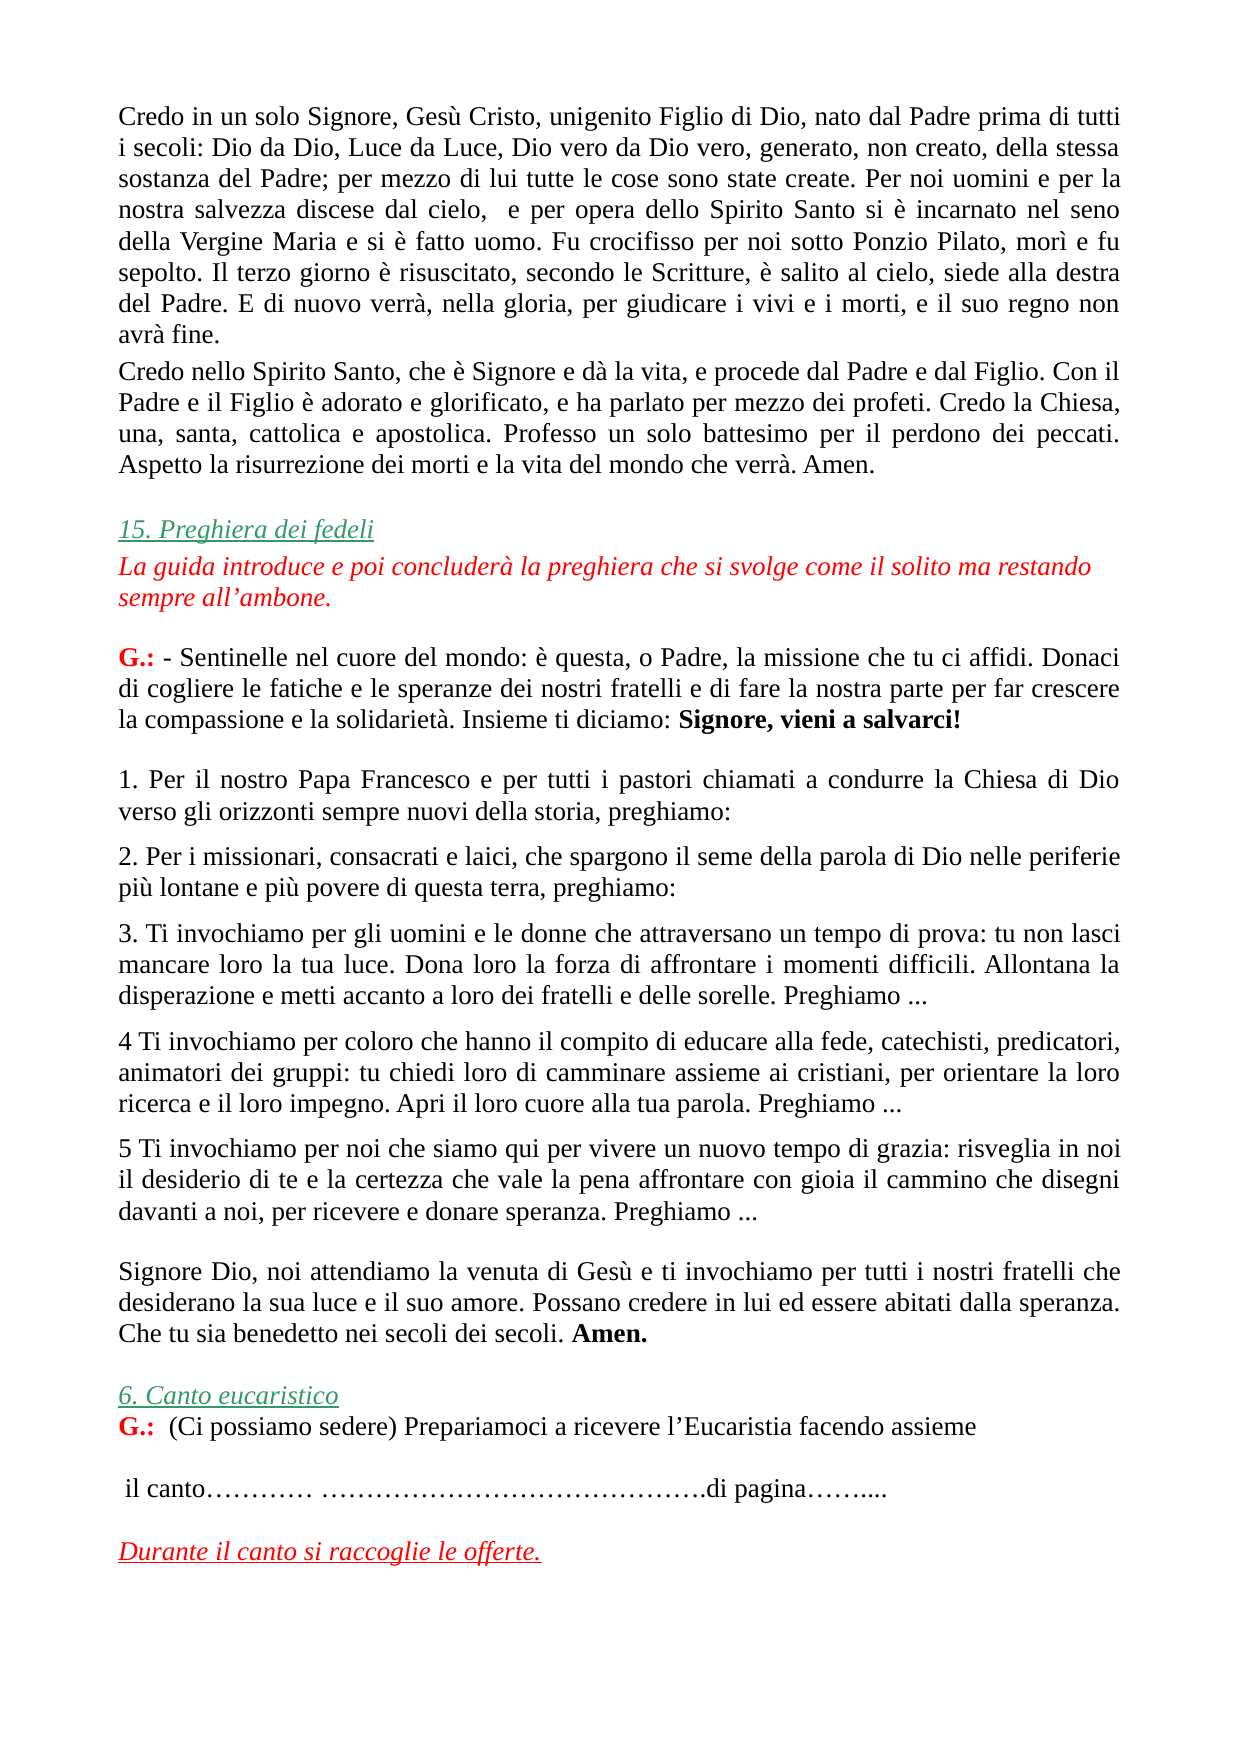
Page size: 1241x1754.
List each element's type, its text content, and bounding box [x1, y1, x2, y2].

text Credo nello Spirito Santo, che è Signore e dà la vita, e procede dal Padre e dal Figlio. Con il Padre e il Figlio è adorato e glorificato, e ha parlato per mezzo dei profeti. Credo la Chiesa, una, santa, cattolica e apostolica. Professo un solo battesimo per il perdono dei peccati. Aspetto la risurrezione dei morti e la vita del mondo che verrà. Amen. [118, 355, 1122, 480]
text Credo in un solo Signore, Gesù Cristo, unigenito Figlio di Dio, nato dal Padre prima di tutti i secoli: Dio da Dio, Luce da Luce, Dio vero da Dio vero, generato, non creato, della stessa sostanza del Padre; per mezzo di lui tutte le cose sono state create. Per noi uomini e per la nostra salvezza discese dal cielo, e per opera dello Spirito Santo si è incarnato nel seno della Vergine Maria e si è fatto uomo. Fu crocifisso per noi sotto Ponzio Pilato, morì e fu sepolto. Il terzo giorno è risuscitato, secondo le Scritture, è salito al cielo, siede alla destra del Padre. E di nuovo verrà, nella gloria, per giudicare i vivi e i morti, e il suo regno non avrà fine. [118, 100, 1122, 349]
text 15. Preghiera dei fedeli [118, 513, 1122, 544]
text 2. Per i missionari, consacrati e laici, che spargono il seme della parola di Dio nelle periferie più lontane e più povere di questa terra, preghiamo: [118, 840, 1122, 902]
text G.: - Sentinelle nel cuore del mondo: è questa, o Padre, la missione che tu ci affidi. Donaci di cogliere le fatiche e le speranze dei nostri fratelli e di fare la nostra parte per far crescere la compassione e la solidarietà. Insieme ti diciamo: Signore, vieni a salvarci! [118, 641, 1122, 735]
text La guida introduce e poi concluderà la preghiera che si svolge come il solito ma restando sempre all’ambone. [118, 550, 1122, 612]
text 4 Ti invochiamo per coloro che hanno il compito di educare alla fede, catechisti, predicatori, animatori dei gruppi: tu chiedi loro di camminare assieme ai cristiani, per orientare la loro ricerca e il loro impegno. Apri il loro cuore alla tua parola. Preghiamo ... [118, 1024, 1122, 1118]
text Durante il canto si raccoglie le offerte. [118, 1535, 1122, 1566]
text 5 Ti invochiamo per noi che siamo qui per vivere un nuovo tempo di grazia: risveglia in noi il desiderio di te e la certezza che vale la pena affrontare con gioia il cammino che disegni davanti a noi, per ricevere e donare speranza. Preghiamo ... [118, 1132, 1122, 1226]
text Signore Dio, noi attendiamo la venuta di Gesù e ti invochiamo per tutti i nostri fratelli che desiderano la sua luce e il suo amore. Possano credere in lui ed essere abitati dalla speranza. Che tu sia benedetto nei secoli dei secoli. Amen. [118, 1254, 1122, 1348]
text il canto………… …………………………………….di pagina…….... [118, 1473, 1122, 1504]
text G.: (Ci possiamo sedere) Prepariamoci a ricevere l’Eucaristia facendo assieme [118, 1410, 1122, 1441]
text 3. Ti invochiamo per gli uomini e le donne che attraversano un tempo di prova: tu non lasci mancare loro la tua luce. Dona loro la forza di affrontare i momenti difficili. Allontana la disperazione e metti accanto a loro dei fratelli e delle sorelle. Preghiamo ... [118, 917, 1122, 1010]
text 6. Canto eucaristico [118, 1379, 1122, 1410]
text 1. Per il nostro Papa Francesco e per tutti i pastori chiamati a condurre la Chiesa di Dio verso gli orizzonti sempre nuovi della storia, preghiamo: [118, 763, 1122, 826]
